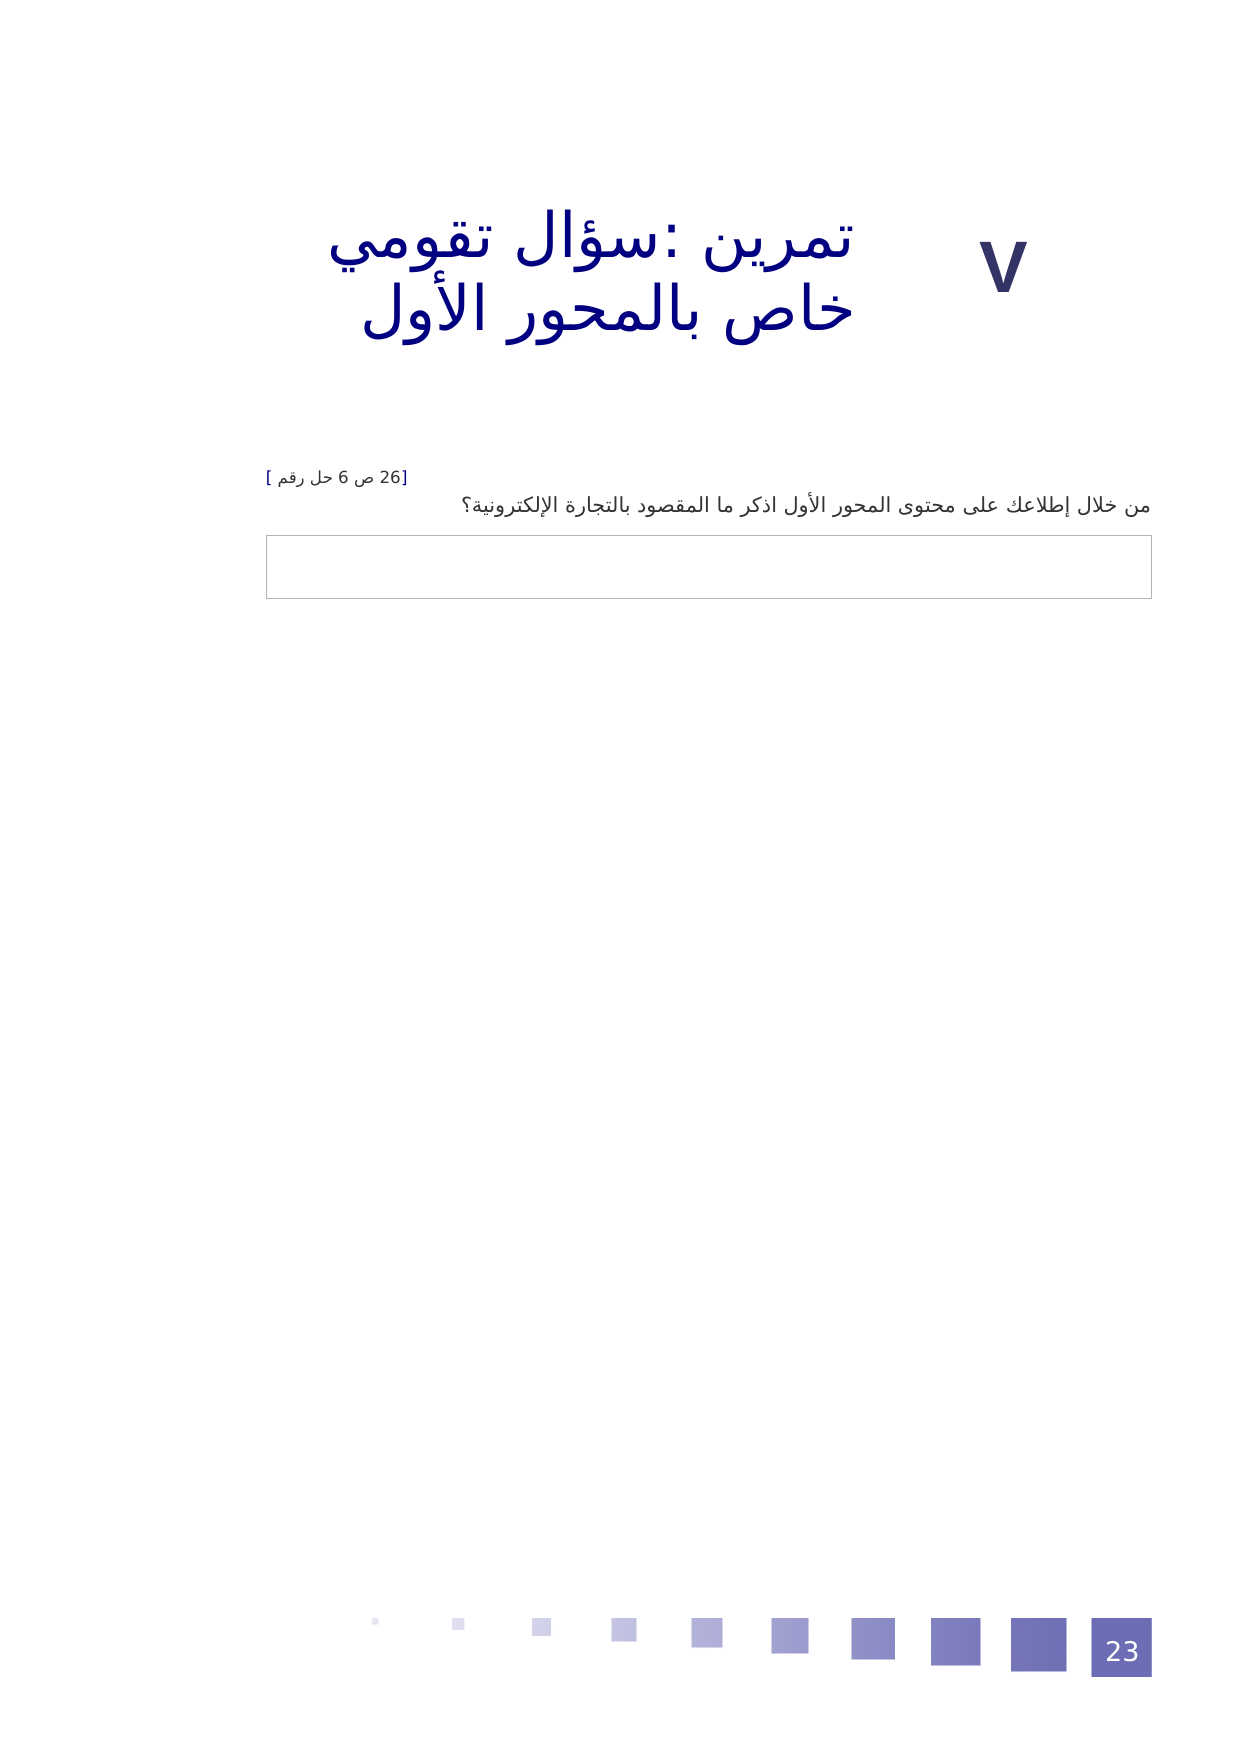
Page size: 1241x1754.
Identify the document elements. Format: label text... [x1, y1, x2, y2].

text [26 ص 6 حل رقم ] [266, 468, 1152, 487]
text V [903, 227, 1104, 308]
table_header [267, 536, 1151, 598]
text من خلال إطلاعك على محتوى المحور الأول اذكر ما المقصود بالتجارة الإلكترونية؟ [266, 493, 1152, 517]
title V-تمرين :سؤال تقومي خاص بالمحور الأول [213, 199, 856, 345]
picture [177, 1618, 1152, 1677]
